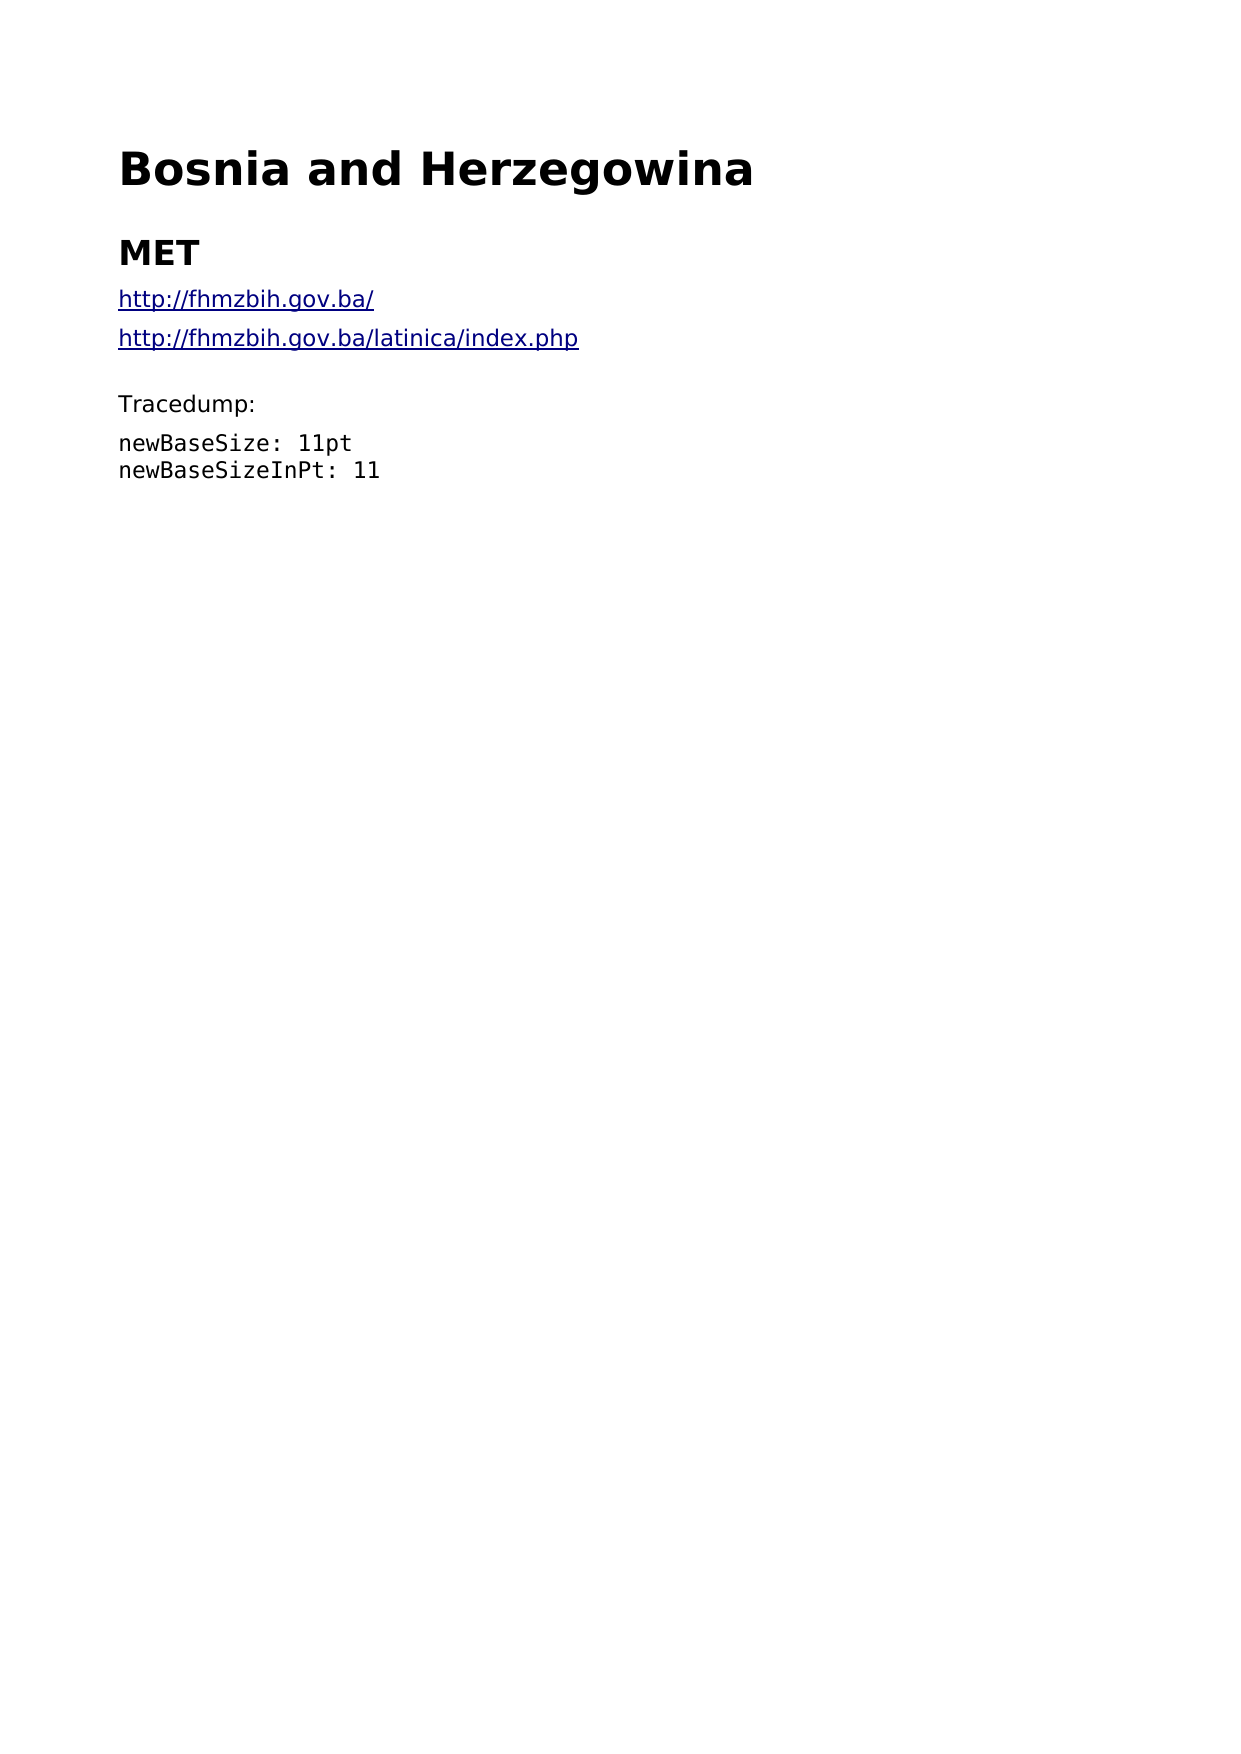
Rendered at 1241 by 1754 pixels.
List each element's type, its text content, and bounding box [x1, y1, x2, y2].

subtitle Bosnia and Herzegowina [118, 143, 1122, 196]
text http://fhmzbih.gov.ba/latinica/index.php [118, 326, 1122, 352]
text http://fhmzbih.gov.ba/ [118, 286, 1122, 313]
text Tracedump: [118, 365, 1122, 418]
text newBaseSize: 11pt newBaseSizeInPt: 11 [118, 431, 1122, 484]
subtitle MET [118, 234, 1122, 274]
